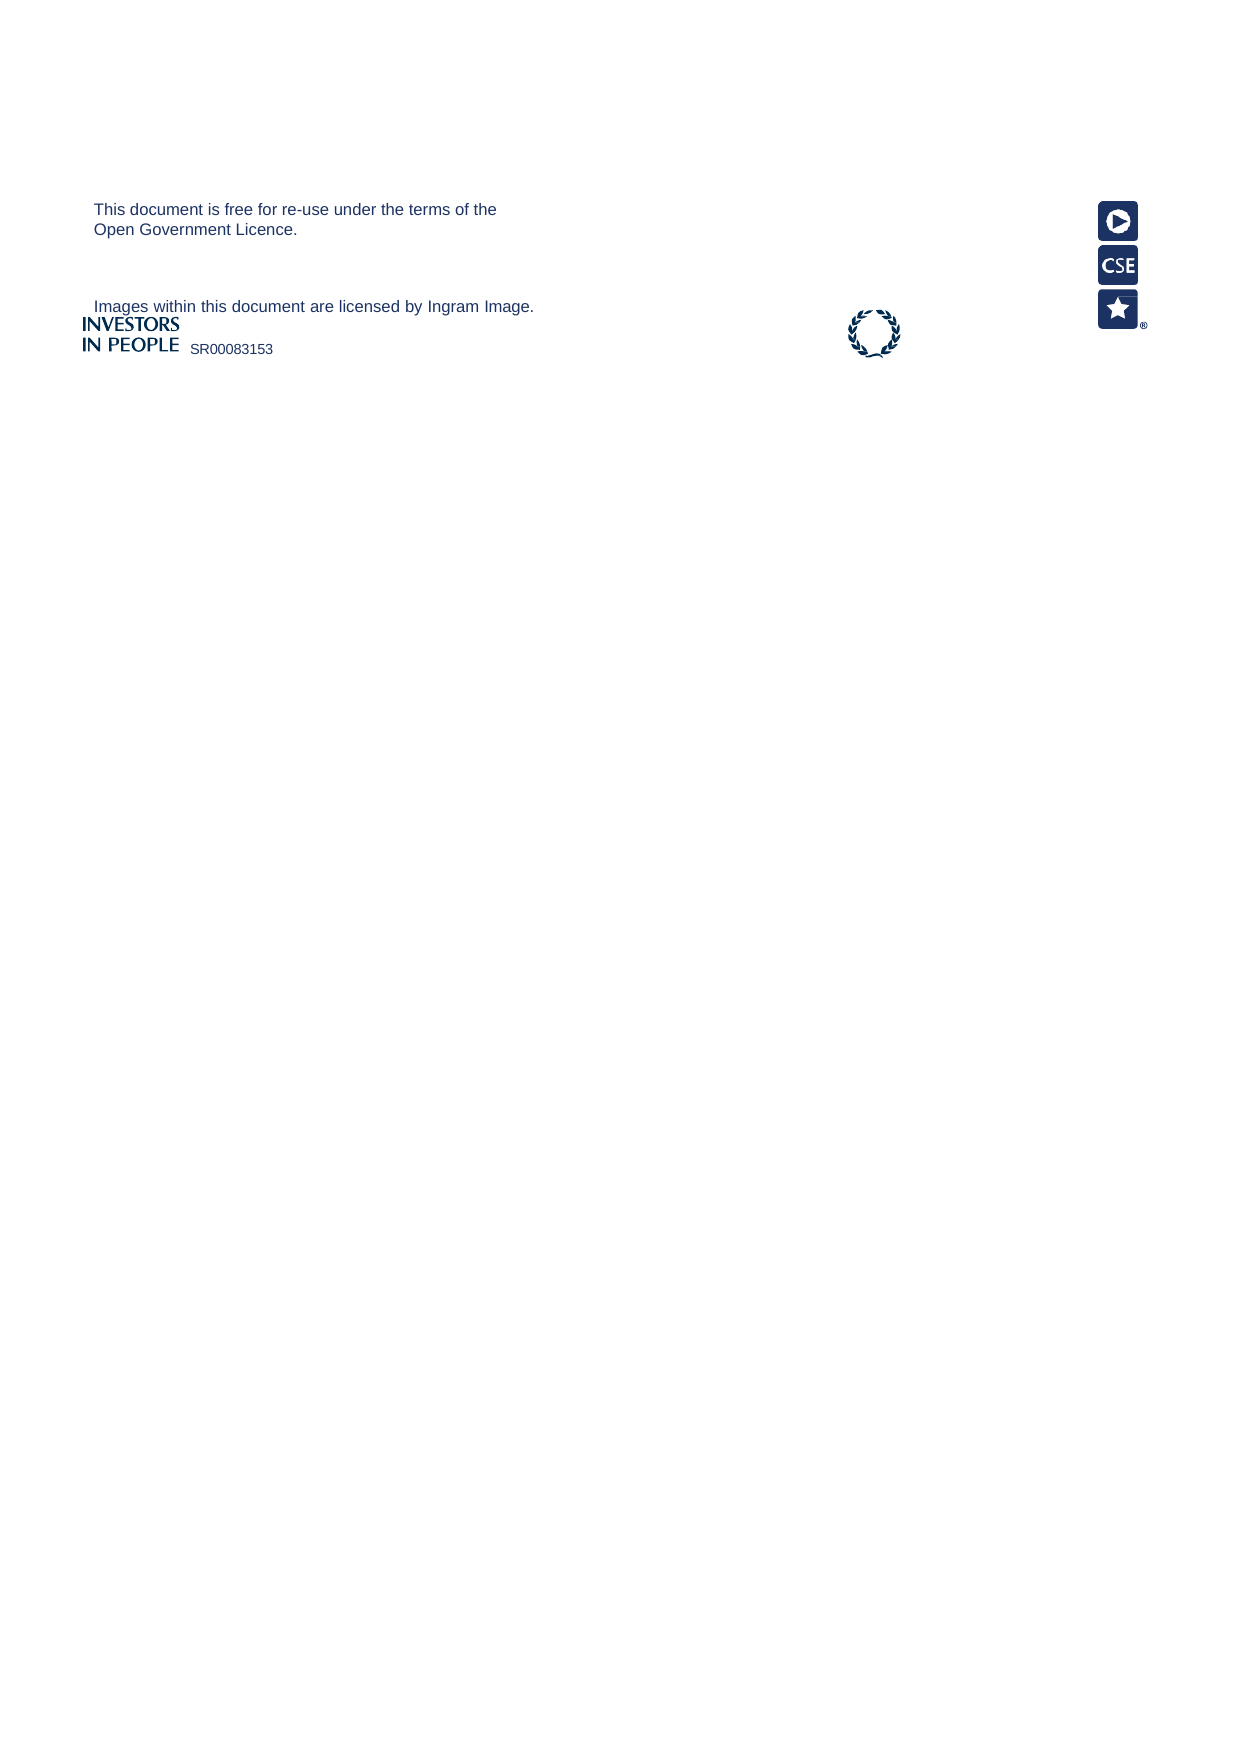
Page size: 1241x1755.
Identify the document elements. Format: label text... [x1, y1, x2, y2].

text This document is free for re-use under the terms of the Open Government Licence. [94, 200, 521, 238]
text Images within this document are licensed by Ingram Image. [94, 297, 1098, 316]
text [882, 341, 1159, 358]
text [859, 341, 889, 355]
text SR00083153 [94, 341, 865, 358]
